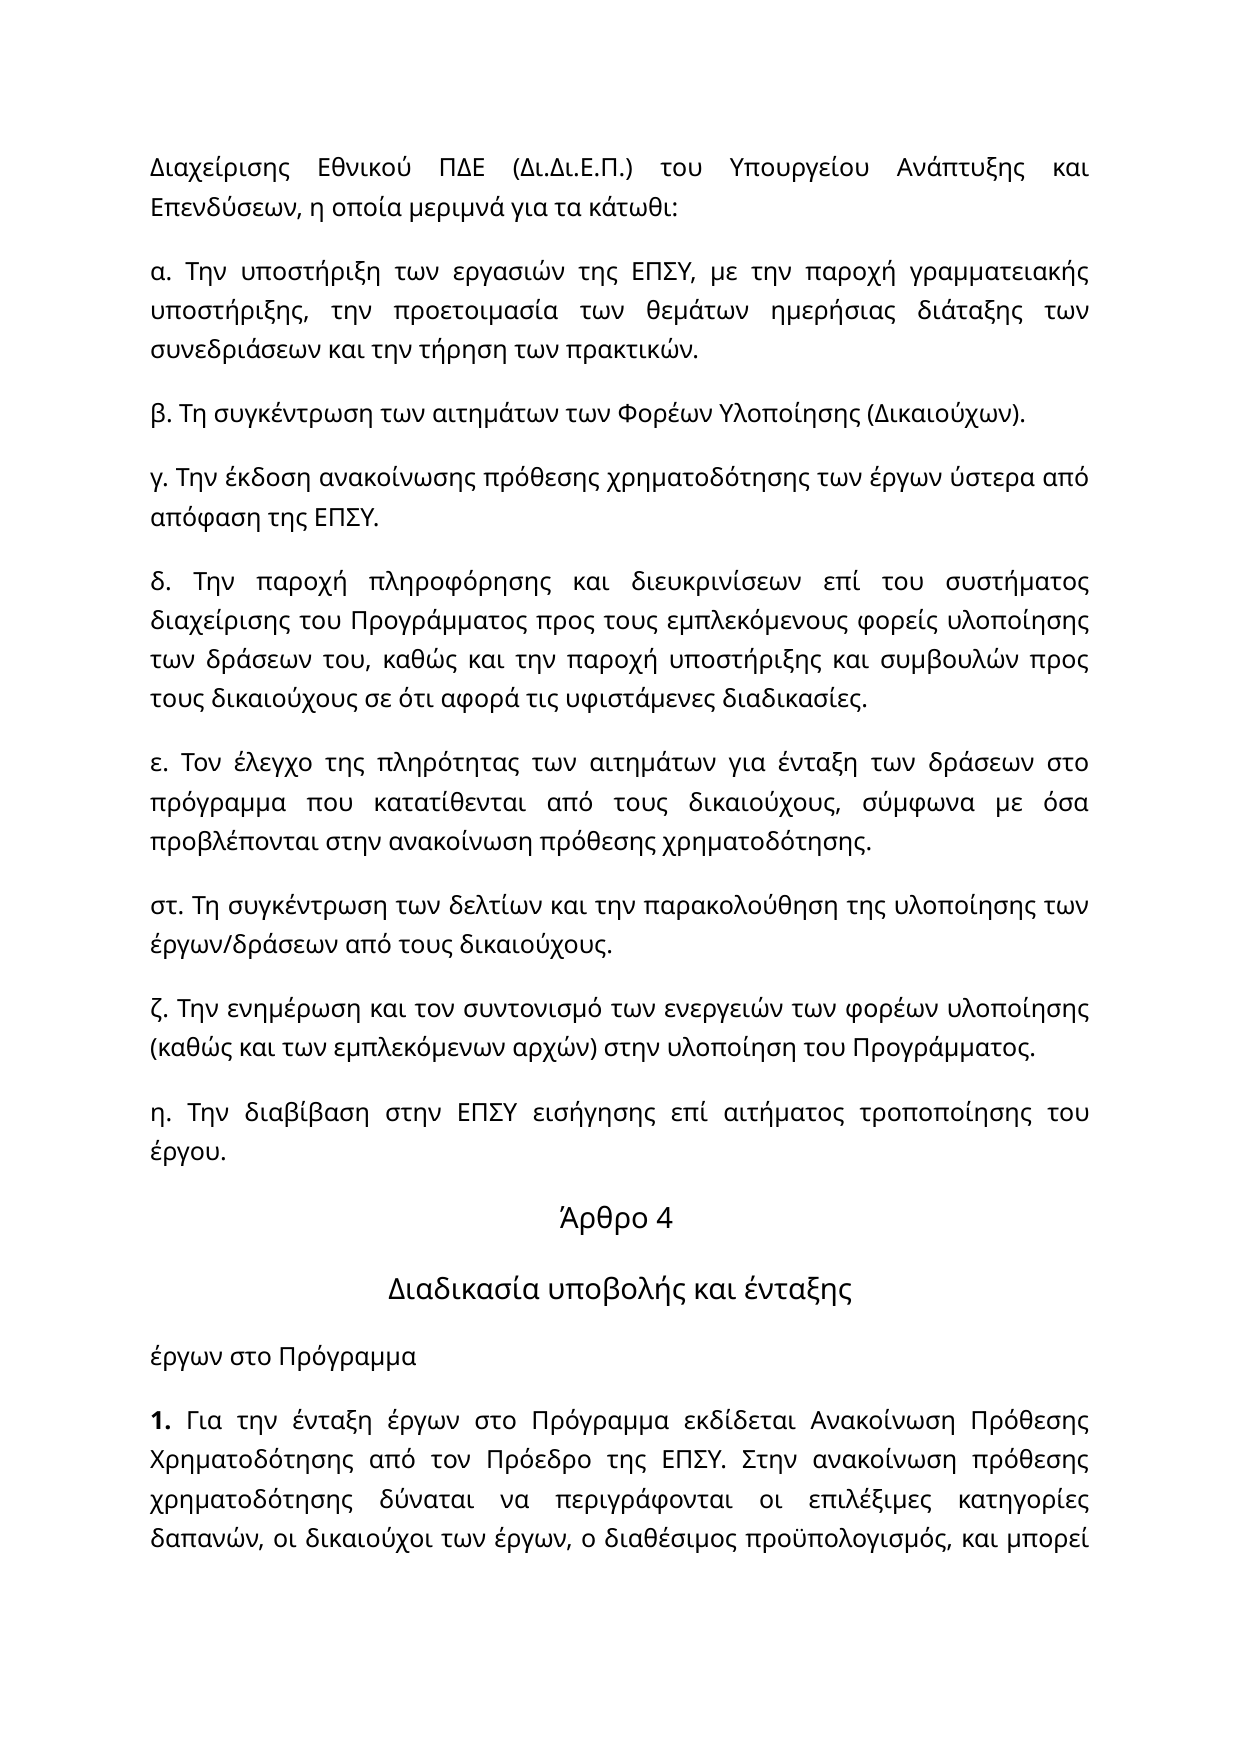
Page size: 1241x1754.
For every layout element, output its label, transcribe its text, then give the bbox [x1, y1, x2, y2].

text δ. Την παροχή πληροφόρησης και διευκρινίσεων επί του συστήματος διαχείρισης του Προγράμματος προς τους εμπλεκόμενους φορείς υλοποίησης των δράσεων του, καθώς και την παροχή υποστήριξης και συμβουλών προς τους δικαιούχους σε ότι αφορά τις υφιστάμενες διαδικασίες. [150, 563, 1090, 715]
text η. Την διαβίβαση στην ΕΠΣΥ εισήγησης επί αιτήματος τροποποίησης του έργου. [150, 1094, 1090, 1167]
subtitle Διαδικασία υποβολής και ένταξης [150, 1268, 1090, 1308]
text ζ. Την ενημέρωση και τον συντονισμό των ενεργειών των φορέων υλοποίησης (καθώς και των εμπλεκόμενων αρχών) στην υλοποίηση του Προγράμματος. [150, 991, 1090, 1064]
text α. Την υποστήριξη των εργασιών της ΕΠΣΥ, με την παροχή γραμματειακής υποστήριξης, την προετοιμασία των θεμάτων ημερήσιας διάταξης των συνεδριάσεων και την τήρηση των πρακτικών. [150, 253, 1090, 366]
text γ. Την έκδοση ανακοίνωσης πρόθεσης χρηματοδότησης των έργων ύστερα από απόφαση της ΕΠΣΥ. [150, 460, 1090, 533]
text ε. Τον έλεγχο της πληρότητας των αιτημάτων για ένταξη των δράσεων στο πρόγραμμα που κατατίθενται από τους δικαιούχους, σύμφωνα με όσα προβλέπονται στην ανακοίνωση πρόθεσης χρηματοδότησης. [150, 745, 1090, 857]
text Διαχείρισης Εθνικού ΠΔΕ (Δι.Δι.Ε.Π.) του Υπουργείου Ανάπτυξης και Επενδύσεων, η οποία μεριμνά για τα κάτωθι: [150, 150, 1090, 223]
text στ. Τη συγκέντρωση των δελτίων και την παρακολούθηση της υλοποίησης των έργων/δράσεων από τους δικαιούχους. [150, 887, 1090, 961]
subtitle Άρθρο 4 [150, 1197, 1090, 1237]
text β. Τη συγκέντρωση των αιτημάτων των Φορέων Υλοποίησης (Δικαιούχων). [150, 396, 1090, 430]
text έργων στο Πρόγραμμα [150, 1339, 1090, 1373]
text 1. Για την ένταξη έργων στο Πρόγραμμα εκδίδεται Ανακοίνωση Πρόθεσης Χρηματοδότησης από τον Πρόεδρο της ΕΠΣΥ. Στην ανακοίνωση πρόθεσης χρηματοδότησης δύναται να περιγράφονται οι επιλέξιμες κατηγορίες δαπανών, οι δικαιούχοι των έργων, ο διαθέσιμος προϋπολογισμός, και μπορεί [150, 1403, 1090, 1554]
